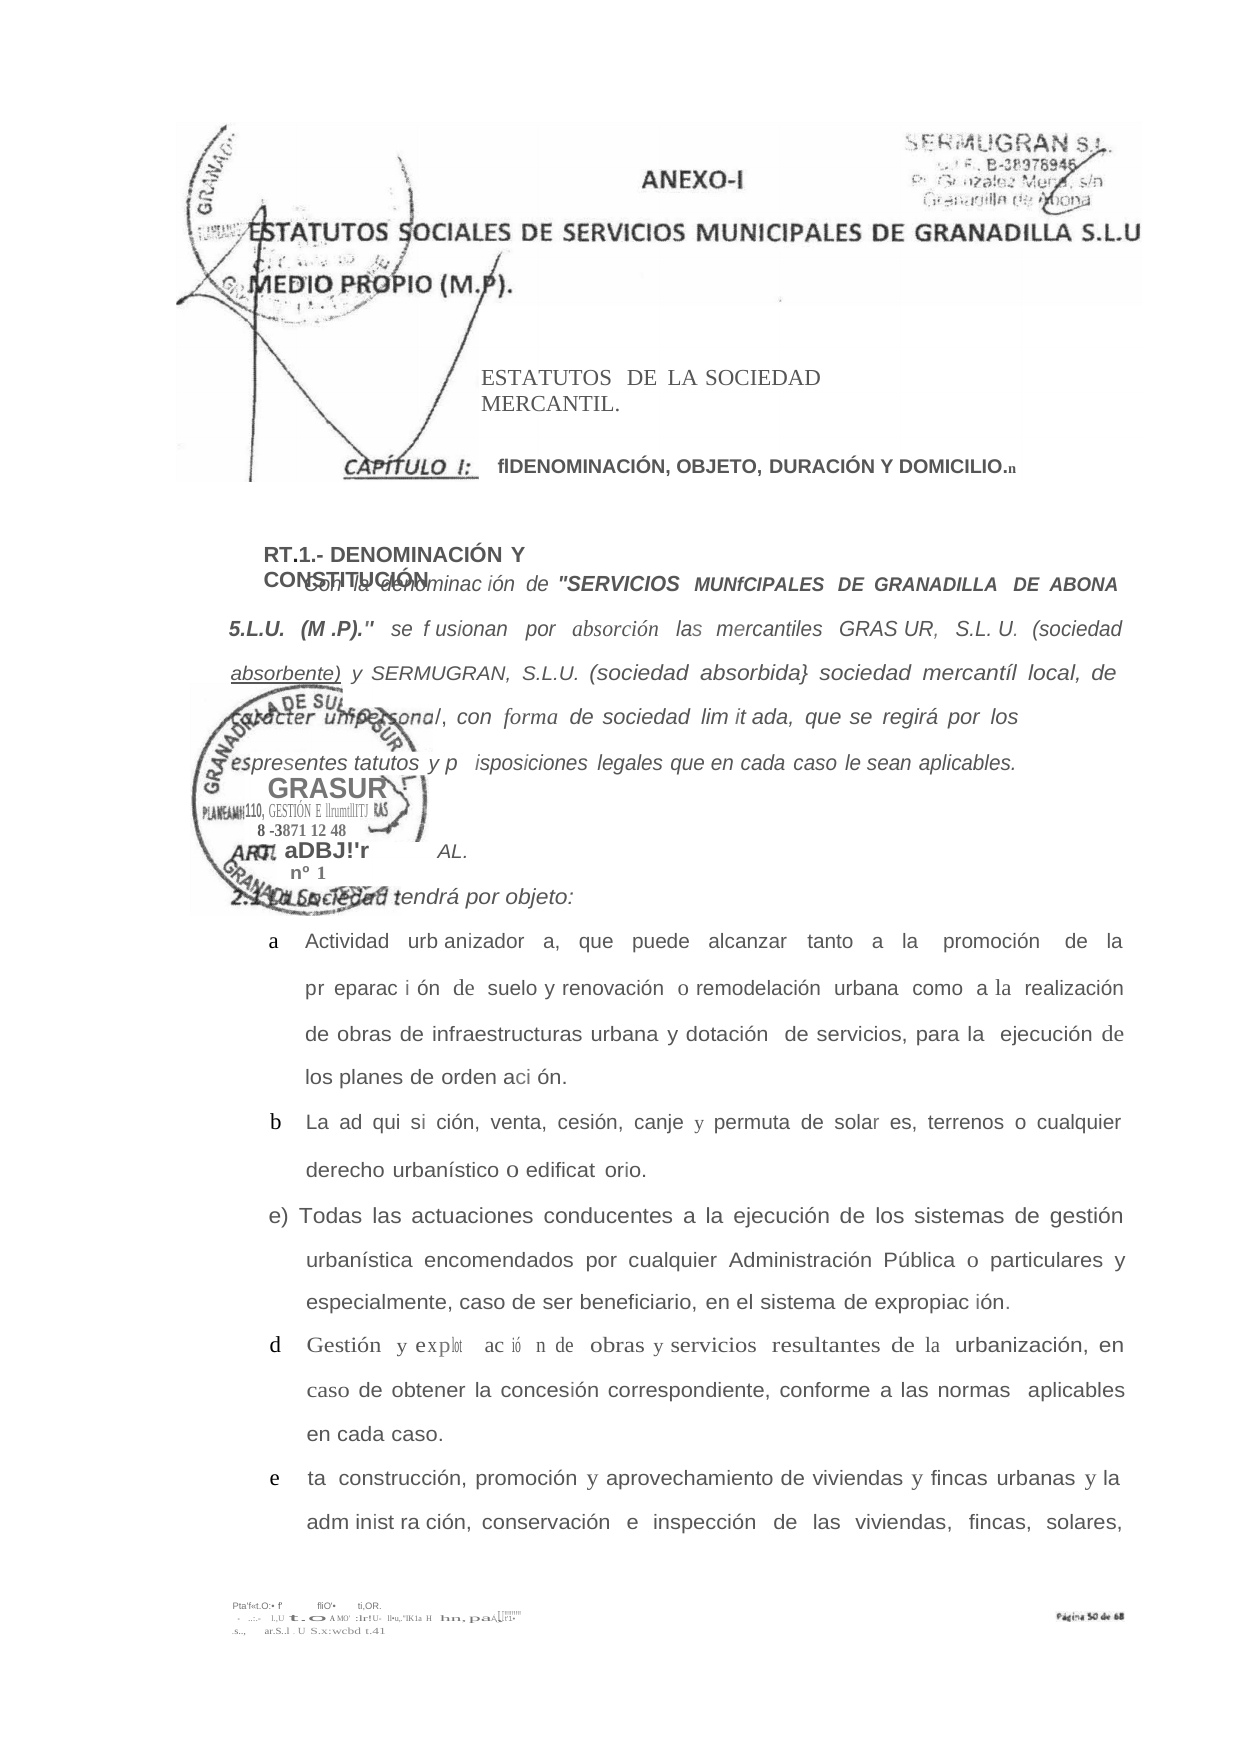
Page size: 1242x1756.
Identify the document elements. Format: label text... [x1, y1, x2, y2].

text adm inist ra ción, conservación e inspección de las viviendas, fincas, solares, [306, 1510, 1137, 1534]
text 5.L.U. (M .P).'' se f usionan por absorción las mercantiles GRAS UR, S.L. U. (sociedad [229, 615, 1137, 641]
text - ..:.- l.,U t.o A MO' :lr!U- ll•u,."IK1a H hn, paÁ,.t'1• [237, 1611, 1137, 1624]
list Gestión y explot ac ió n de obras y servicios resultantes de la urbanización, en caso de obtener la concesión correspondiente, conforme a las normas aplicables en cada caso. [269, 1331, 1126, 1446]
text 110, GESTIÓN E llrumtllITJ [245, 803, 1137, 822]
text Con la denominac ión de "SERVICIOS MUNfCIPALES DE GRANADILLA DE ABONA [304, 571, 1137, 596]
text aDBJ!'r AL. [284, 840, 1137, 863]
text GRASUR [267, 780, 1137, 803]
text 8 -3871 12 48 [257, 822, 1137, 840]
list ta construcción, promoción y aprovechamiento de viviendas y fincas urbanas y la [269, 1465, 1137, 1490]
list La ad qui si ción, venta, cesión, canje y permuta de solar es, terrenos o cualquier derecho urbanístico o edificat orio. [270, 1108, 1122, 1183]
picture [190, 683, 433, 916]
picture [176, 122, 1142, 482]
text .s.., ar.S..l . U S.x:wcbd t.41 [231, 1626, 1137, 1637]
picture [1054, 1611, 1125, 1622]
text e) Todas las actuaciones conducentes a la ejecución de los sistemas de gestión urbanística encomendados por cualquier Administración Pública o particulares y especialmente, caso de ser beneficiario, en el sistema de expropiac ión. [268, 1202, 1126, 1314]
list Actividad urb anizador a, que puede alcanzar tanto a la promoción de la pr eparac i ón de suelo y renovación o remodelación urbana como a la realización de obras de infraestructuras urbana y dotación de servicios, para la ejecución de los planes de orden aci ón. [268, 928, 1124, 1089]
text absorbente) y SERMUGRAN, S.L.U. (sociedad absorbida} sociedad mercantíl local, de [230, 660, 1137, 685]
text endrá por objeto: [401, 884, 1137, 909]
text nº 1 [290, 863, 1137, 883]
text /, con forma de sociedad lim it ada, que se regirá por los presentes tatutos y p isposiciones legales que en cada caso le sean aplicables. [251, 688, 1123, 780]
text Pta'f«t.O:• f' fliO'• ti,OR. [232, 1602, 1137, 1611]
